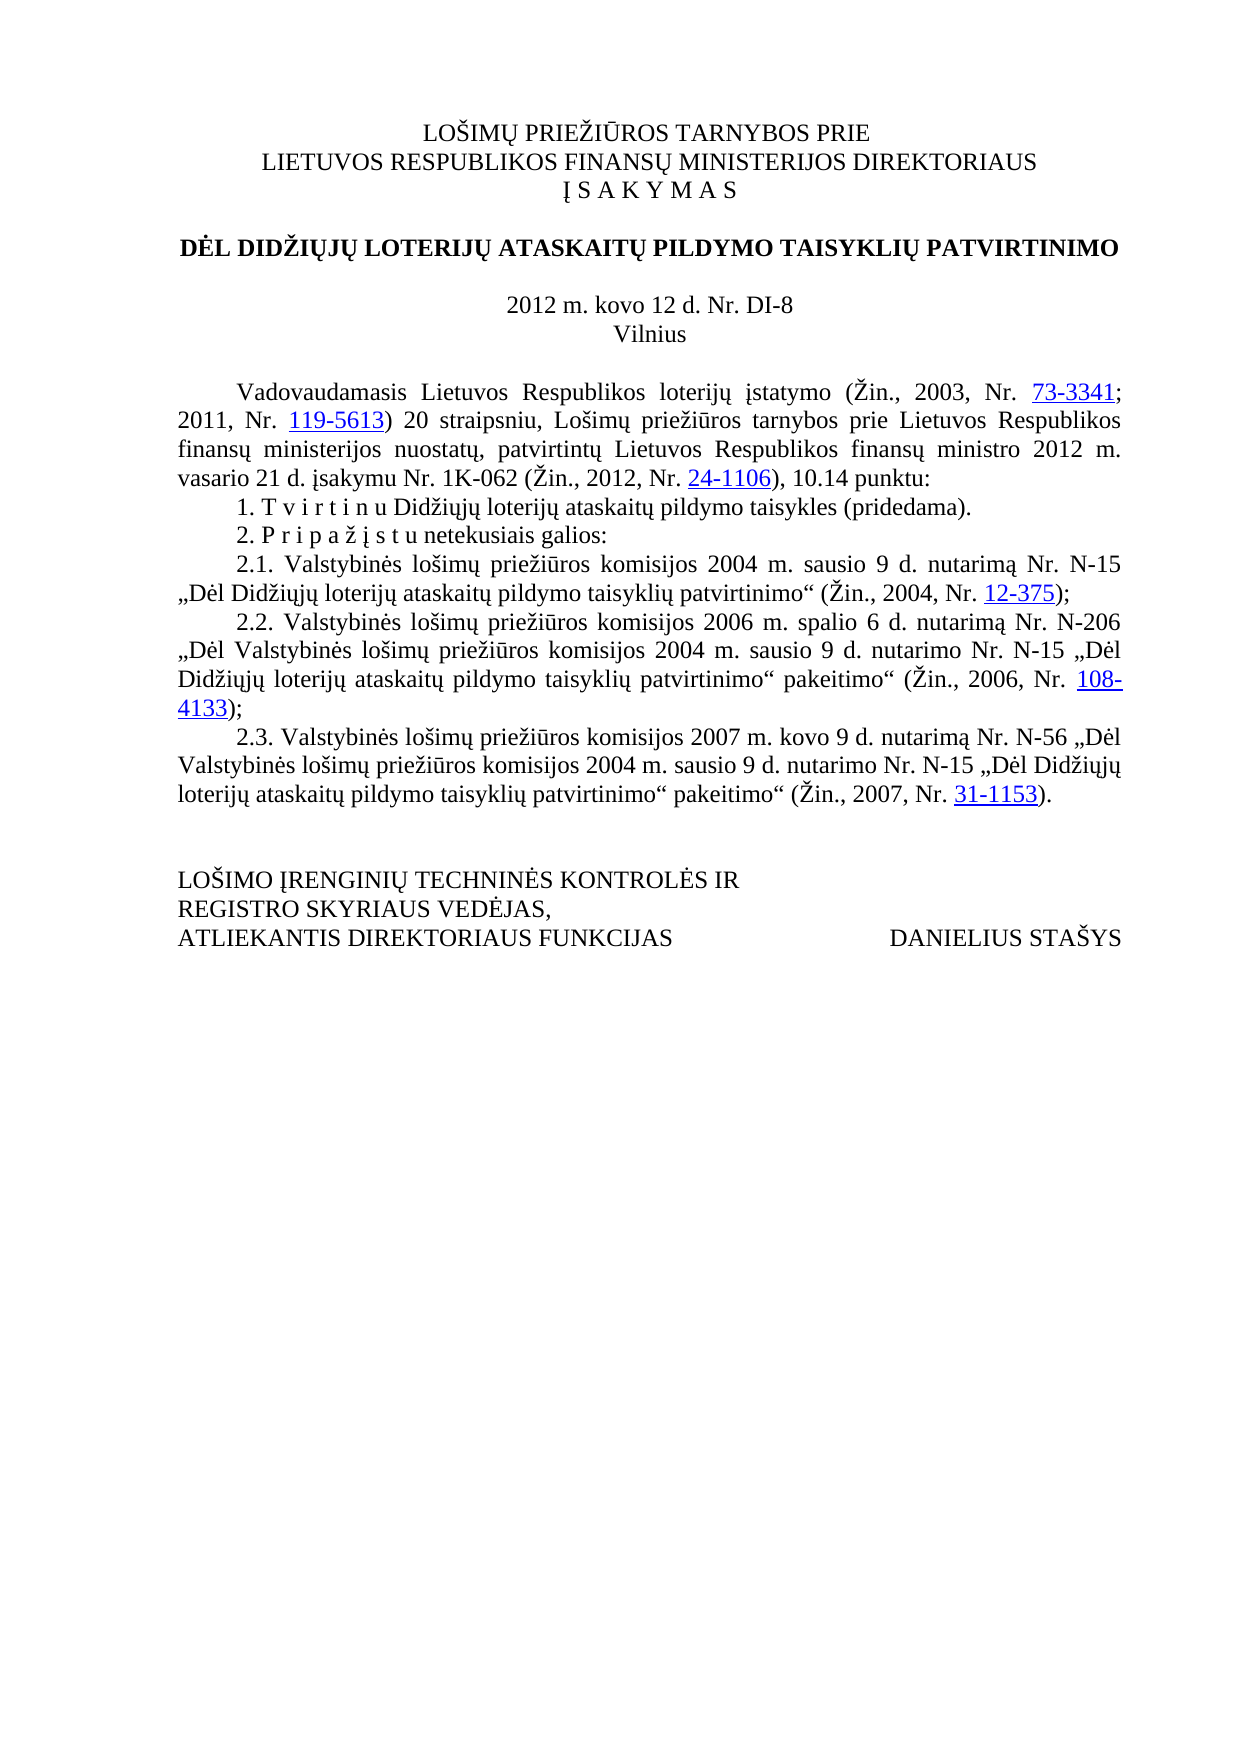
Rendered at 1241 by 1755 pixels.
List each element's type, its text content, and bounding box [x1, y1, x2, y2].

text 2.1. Valstybinės lošimų priežiūros komisijos 2004 m. sausio 9 d. nutarimą Nr. N-15 „Dėl Didžiųjų loterijų ataskaitų pildymo taisyklių patvirtinimo“ (Žin., 2004, Nr. 12-375); [177, 549, 1122, 607]
text 2012 m. kovo 12 d. Nr. DI-8 [177, 291, 1122, 319]
text 2. P r i p a ž į s t u netekusiais galios: [177, 521, 1122, 549]
text registro skyriaus vedėjas, [177, 894, 1122, 923]
text Lošimo įrenginių techninės kontrolės ir [177, 866, 1122, 894]
text 2.2. Valstybinės lošimų priežiūros komisijos 2006 m. spalio 6 d. nutarimą Nr. N-206 „Dėl Valstybinės lošimų priežiūros komisijos 2004 m. sausio 9 d. nutarimo Nr. N-15 „Dėl Didžiųjų loterijų ataskaitų pildymo taisyklių patvirtinimo“ pakeitimo“ (Žin., 2006, Nr. 108-4133); [177, 607, 1122, 722]
text Vadovaudamasis Lietuvos Respublikos loterijų įstatymo (Žin., 2003, Nr. 73-3341; 2011, Nr. 119-5613) 20 straipsniu, Lošimų priežiūros tarnybos prie Lietuvos Respublikos finansų ministerijos nuostatų, patvirtintų Lietuvos Respublikos finansų ministro 2012 m. vasario 21 d. įsakymu Nr. 1K-062 (Žin., 2012, Nr. 24-1106), 10.14 punktu: [177, 377, 1122, 492]
text atliekantis direktoriaus funkcijas Danielius Stašys [177, 923, 1122, 952]
text Į S A K Y M A S [177, 176, 1122, 204]
text 2.3. Valstybinės lošimų priežiūros komisijos 2007 m. kovo 9 d. nutarimą Nr. N-56 „Dėl Valstybinės lošimų priežiūros komisijos 2004 m. sausio 9 d. nutarimo Nr. N-15 „Dėl Didžiųjų loterijų ataskaitų pildymo taisyklių patvirtinimo“ pakeitimo“ (Žin., 2007, Nr. 31-1153). [177, 722, 1122, 808]
text LIETUVOS RESPUBLIKOS FINANSŲ MINISTERIJOS DIREKTORIAUS [177, 147, 1122, 176]
text Vilnius [177, 319, 1122, 348]
text 1. T v i r t i n u Didžiųjų loterijų ataskaitų pildymo taisykles (pridedama). [177, 492, 1122, 521]
text DĖL DIDŽIŲJŲ LOTERIJŲ ATASKAITŲ PILDYMO TAISYKLIŲ PATVIRTINIMO [177, 233, 1122, 262]
text LOŠIMŲ PRIEŽIŪROS TARNYBOS PRIE [177, 118, 1122, 147]
